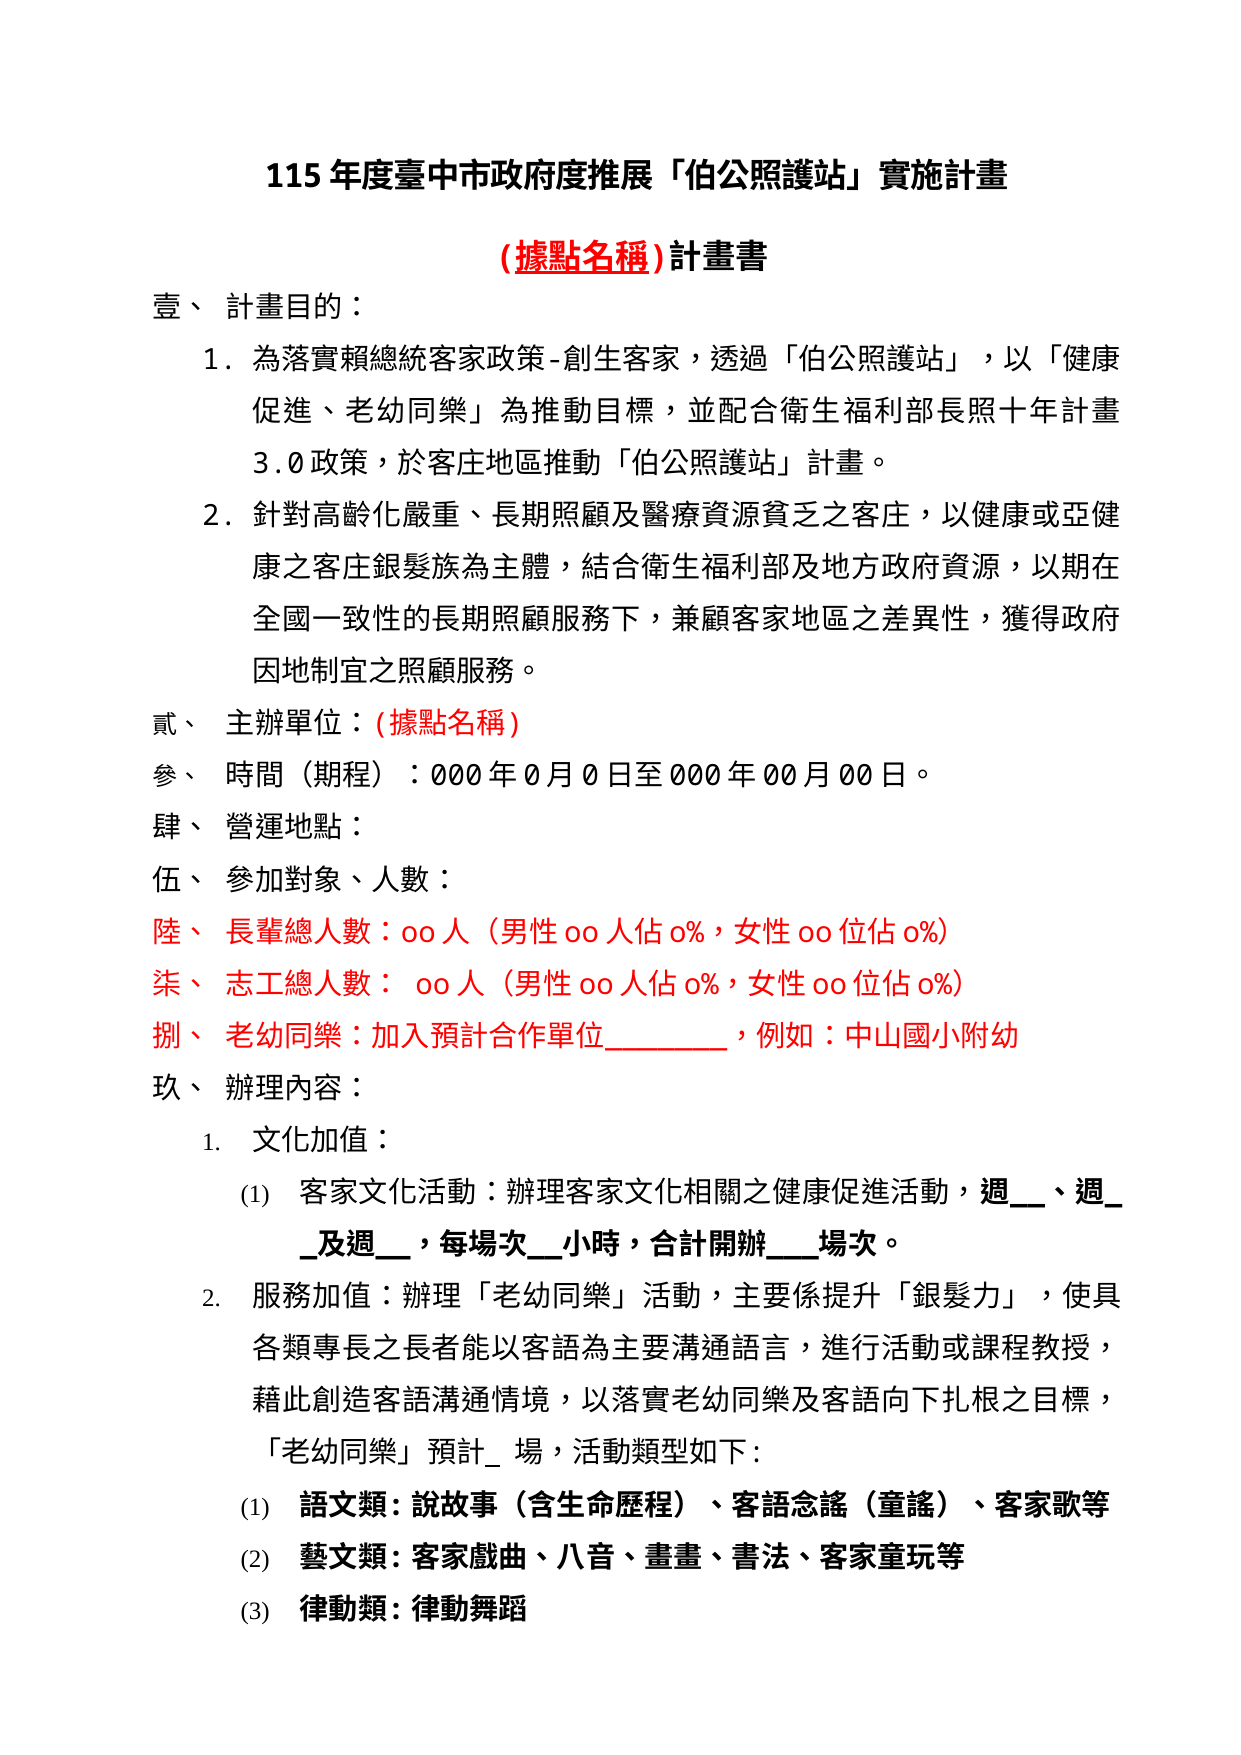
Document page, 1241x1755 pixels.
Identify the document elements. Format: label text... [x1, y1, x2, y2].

list 藝文類: 客家戲曲、八音、畫畫、書法、客家童玩等 [240, 1525, 1122, 1577]
text 115年度臺中市政府度推展「伯公照護站」實施計畫 [152, 163, 1122, 194]
list 老幼同樂：加入預計合作單位_______，例如：中山國小附幼 [152, 1004, 1122, 1057]
text (據點名稱)計畫書 [141, 213, 1122, 275]
list 為落實賴總統客家政策-創生客家，透過「伯公照護站」，以「健康促進、老幼同樂」為推動目標，並配合衛生福利部長照十年計畫3.0政策，於客庄地區推動「伯公照護站」計畫。 [202, 327, 1122, 484]
list 營運地點： [152, 796, 1122, 848]
list 服務加值：辦理「老幼同樂」活動，主要係提升「銀髮力」，使具各類專長之長者能以客語為主要溝通語言，進行活動或課程教授，藉此創造客語溝通情境，以落實老幼同樂及客語向下扎根之目標，「老幼同樂」預計 場，活動類型如下: [202, 1265, 1122, 1473]
list 時間（期程）：000年0月0日至000年00月00日。 [152, 744, 1122, 796]
list 參加對象、人數： [152, 848, 1122, 900]
list 文化加值： [202, 1109, 1122, 1161]
list 針對高齡化嚴重、長期照顧及醫療資源貧乏之客庄，以健康或亞健康之客庄銀髮族為主體，結合衛生福利部及地方政府資源，以期在全國一致性的長期照顧服務下，兼顧客家地區之差異性，獲得政府因地制宜之照顧服務。 [202, 484, 1122, 692]
list 主辦單位：(據點名稱) [152, 692, 1122, 744]
list 志工總人數： oo人（男性oo人佔o%，女性oo位佔o%） [152, 952, 1122, 1004]
list 客家文化活動：辦理客家文化相關之健康促進活動，週__、週__及週__，每場次__小時，合計開辦___場次。 [240, 1161, 1122, 1265]
list 長輩總人數：oo人（男性oo人佔o%，女性oo位佔o%） [152, 900, 1122, 952]
list 辦理內容： [152, 1057, 1122, 1109]
list 計畫目的： [152, 275, 1122, 327]
list 律動類: 律動舞蹈 [240, 1577, 1122, 1629]
list 語文類: 說故事（含生命歷程）、客語念謠（童謠）、客家歌等 [240, 1473, 1122, 1525]
